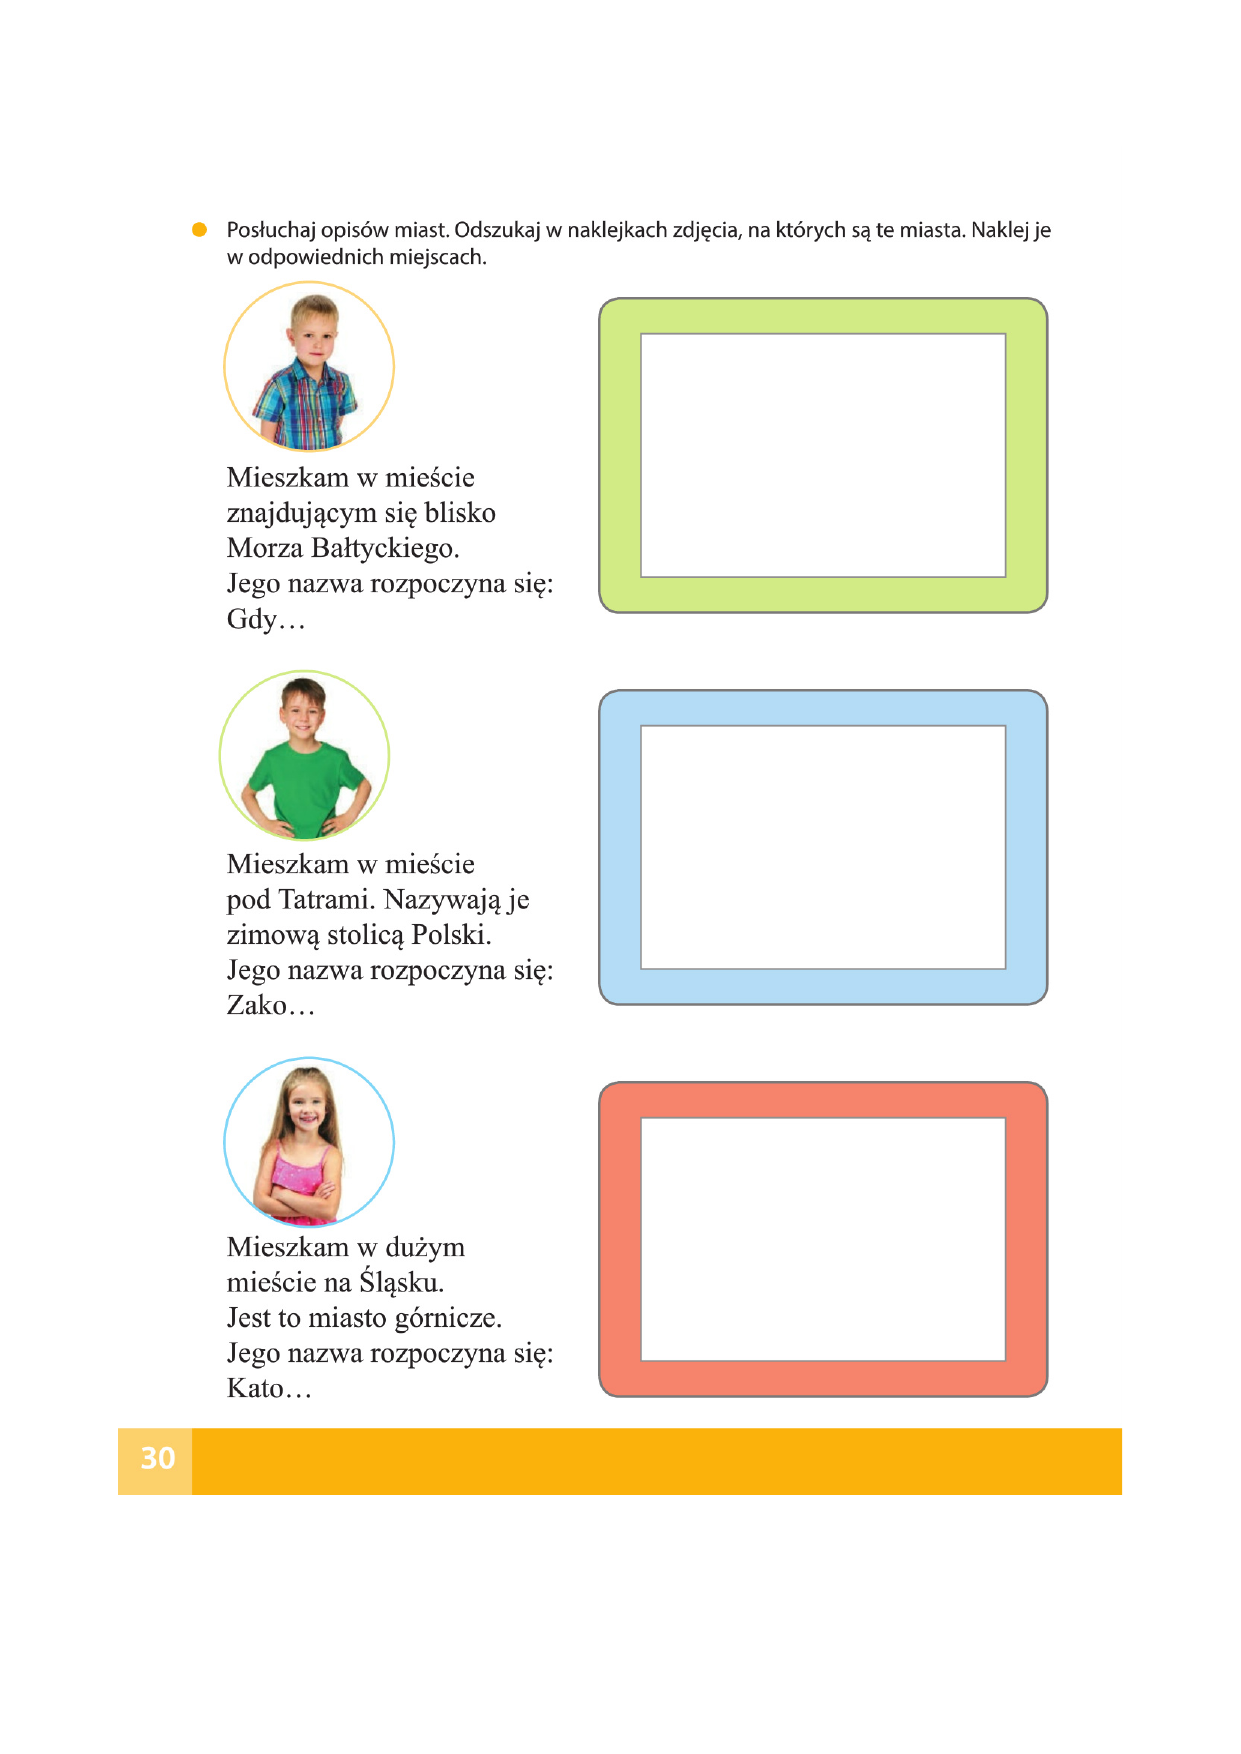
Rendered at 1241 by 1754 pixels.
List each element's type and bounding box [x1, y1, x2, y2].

picture [118, 146, 1123, 1495]
